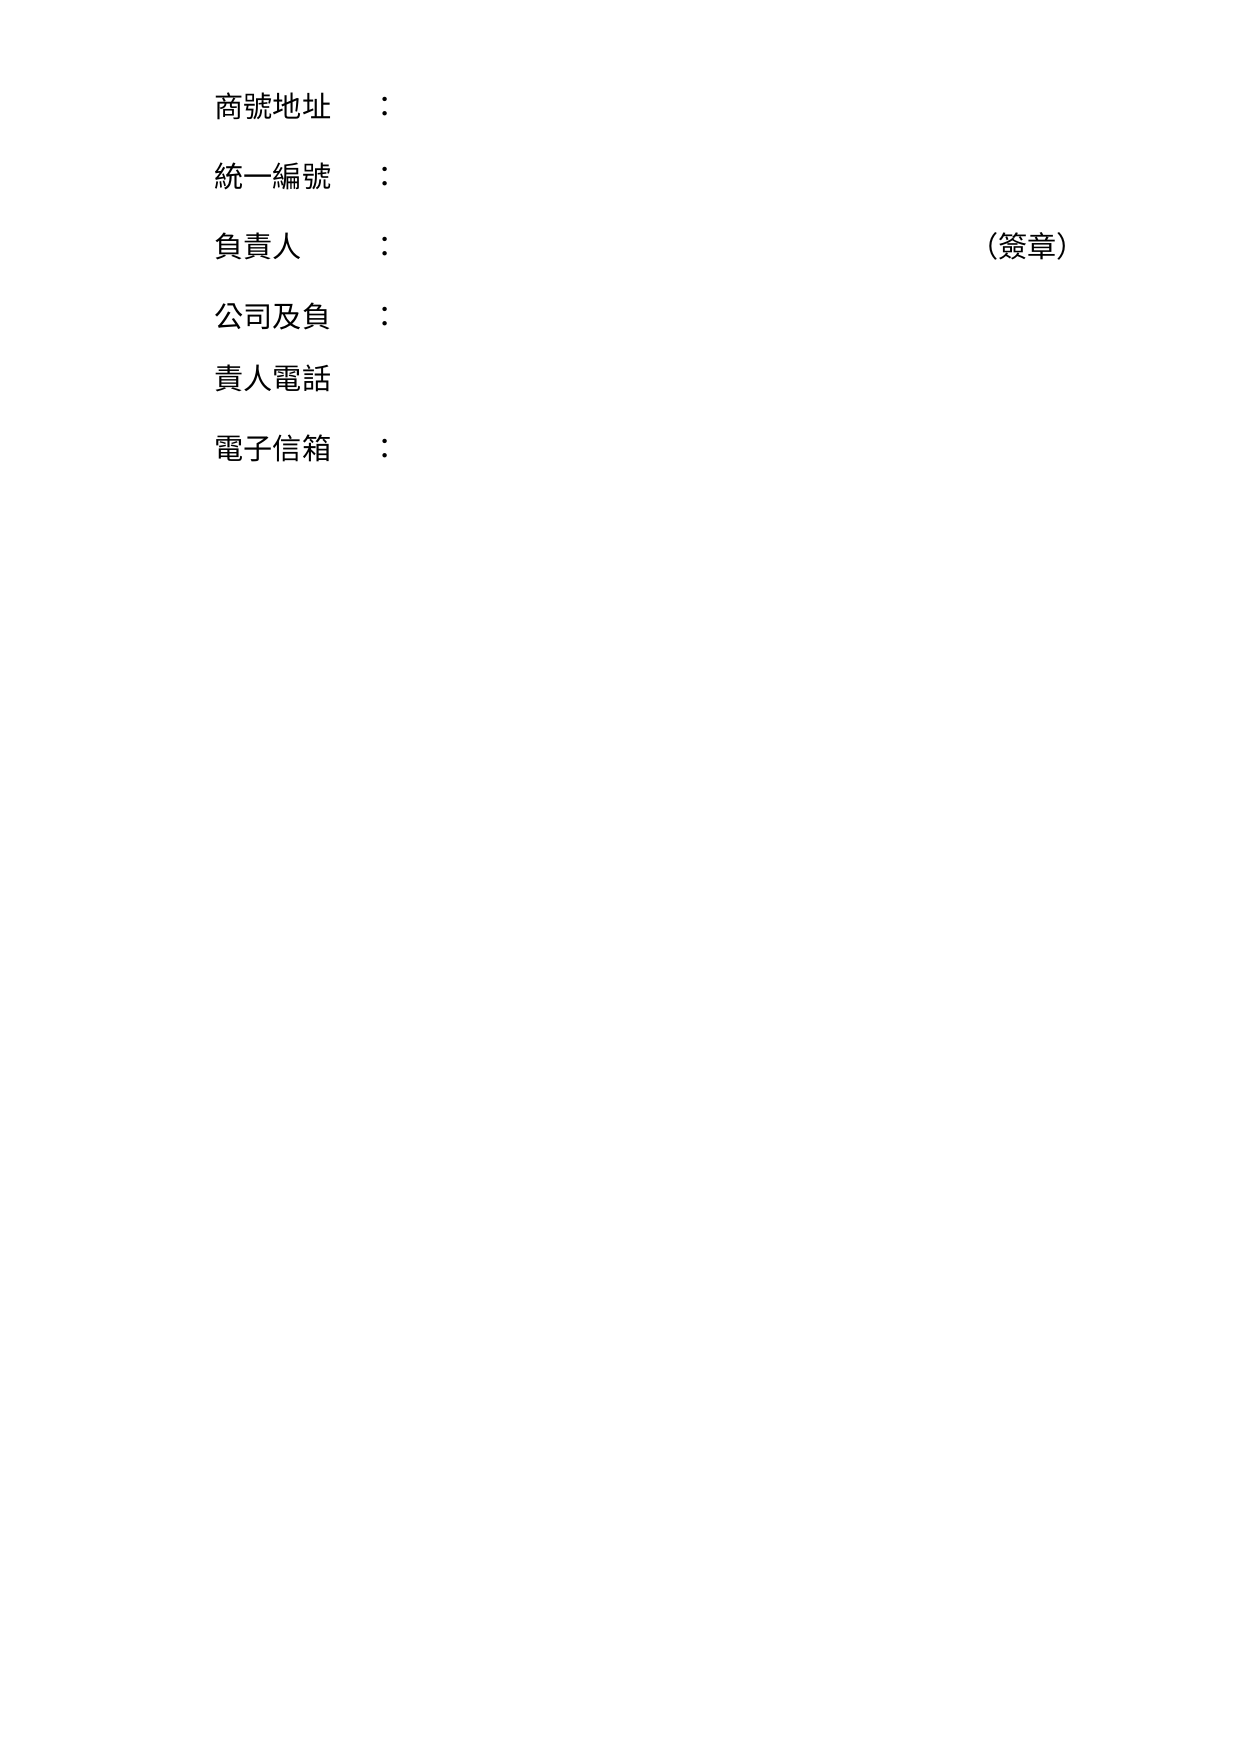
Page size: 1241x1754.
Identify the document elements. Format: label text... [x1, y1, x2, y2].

table_cell ： [368, 405, 942, 475]
table_cell ： [368, 203, 942, 273]
table_cell 公司及負責人電話 [199, 273, 368, 405]
table_cell 負責人 [199, 203, 368, 273]
table_cell 電子信箱 [199, 405, 368, 475]
table_cell ： [368, 273, 942, 405]
table_cell （簽章） [942, 203, 1088, 273]
table_cell [942, 133, 1088, 203]
table_cell [942, 273, 1088, 405]
table_cell 統一編號 [199, 133, 368, 203]
table_cell [942, 405, 1088, 475]
table_cell [942, 63, 1088, 133]
table_cell 商號地址 [199, 63, 368, 133]
table_cell ： [368, 133, 942, 203]
table_cell ： [368, 63, 942, 133]
